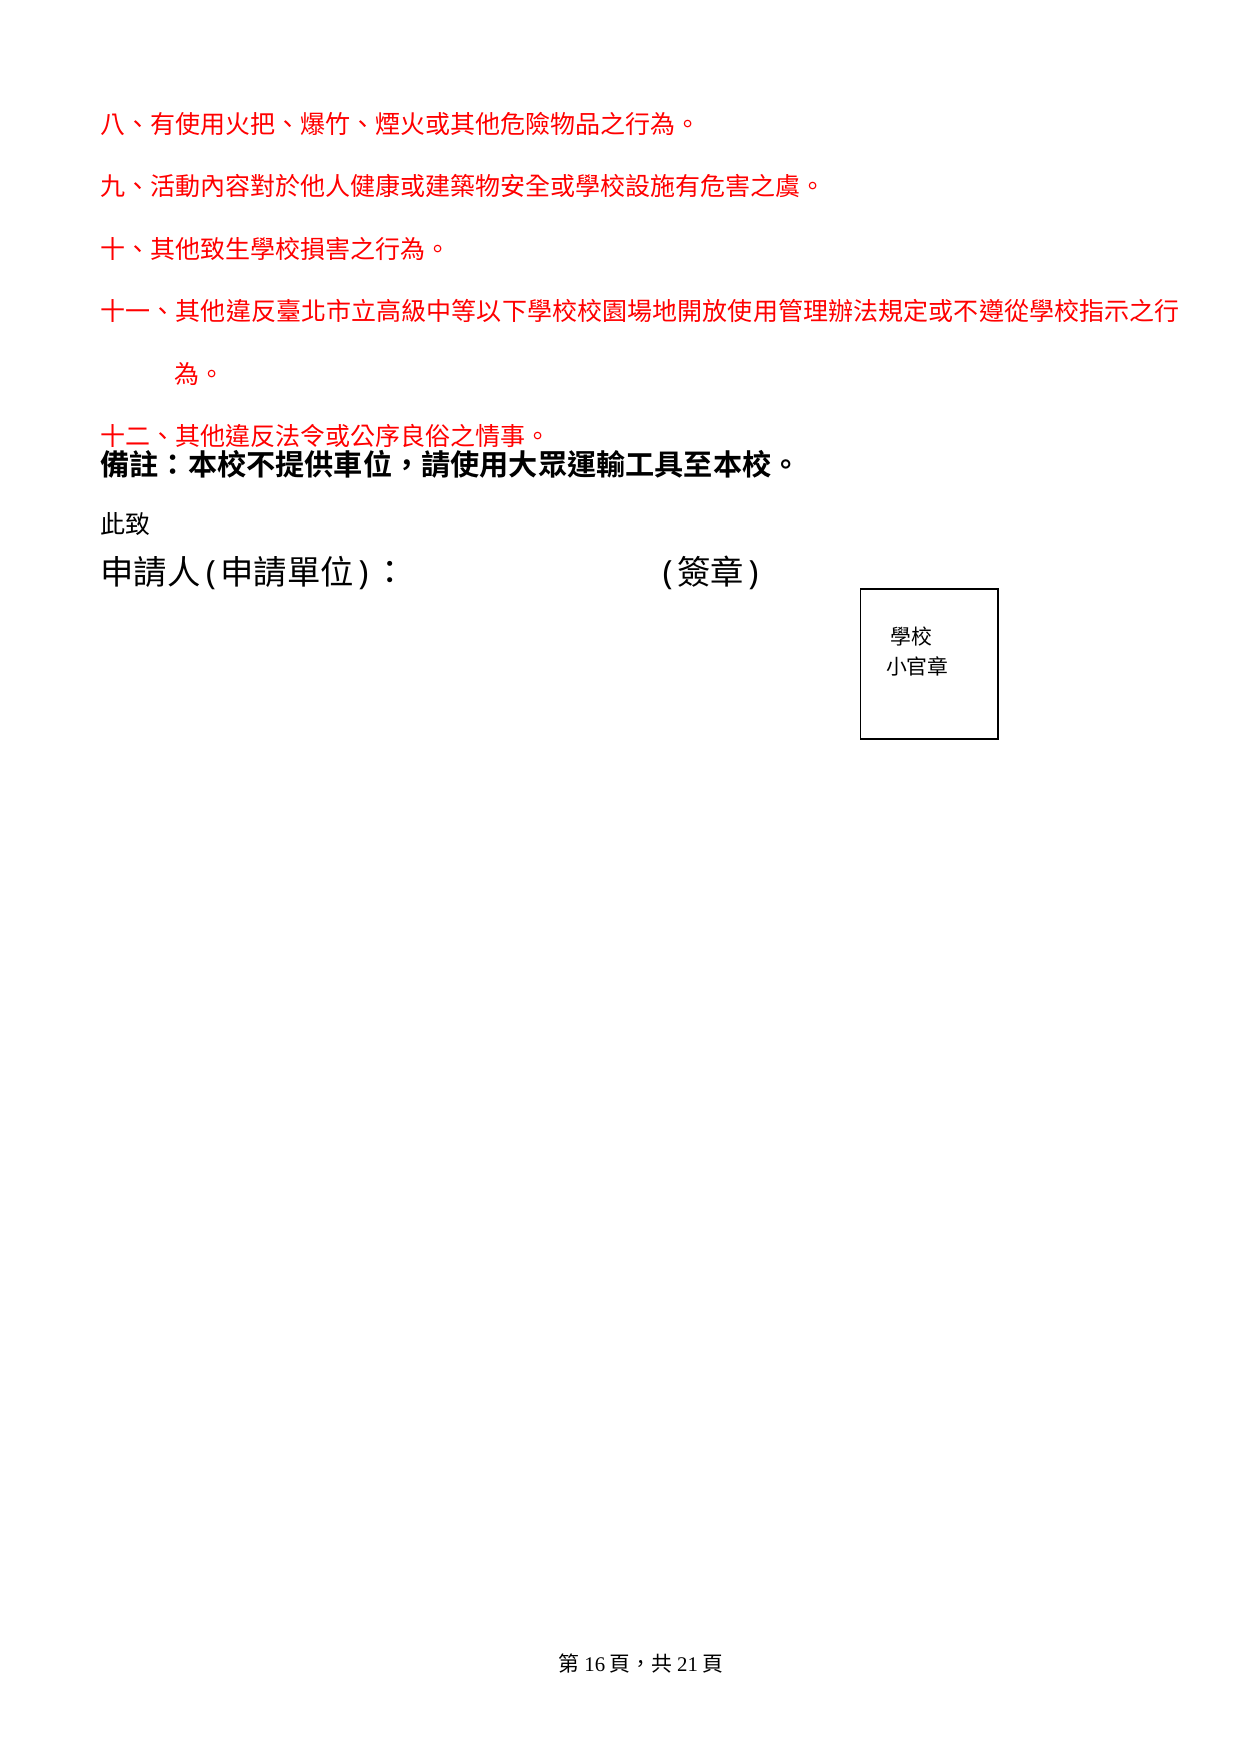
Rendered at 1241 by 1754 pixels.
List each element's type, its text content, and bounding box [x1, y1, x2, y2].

text 備註：本校不提供車位，請使用大眾運輸工具至本校。 [100, 456, 1181, 481]
text 申請人(申請單位)： (簽章) [100, 543, 1181, 595]
text 十一、其他違反臺北市立高級中等以下學校校園場地開放使用管理辦法規定或不遵從學校指示之行為。 [100, 268, 1181, 393]
text 十二、其他違反法令或公序良俗之情事。 [100, 393, 1181, 456]
text 此致 [100, 481, 1181, 543]
text 十、其他致生學校損害之行為。 [100, 206, 1181, 268]
text 八、有使用火把、爆竹、煙火或其他危險物品之行為。 [100, 81, 1181, 143]
text 九、活動內容對於他人健康或建築物安全或學校設施有危害之虞。 [100, 143, 1181, 206]
